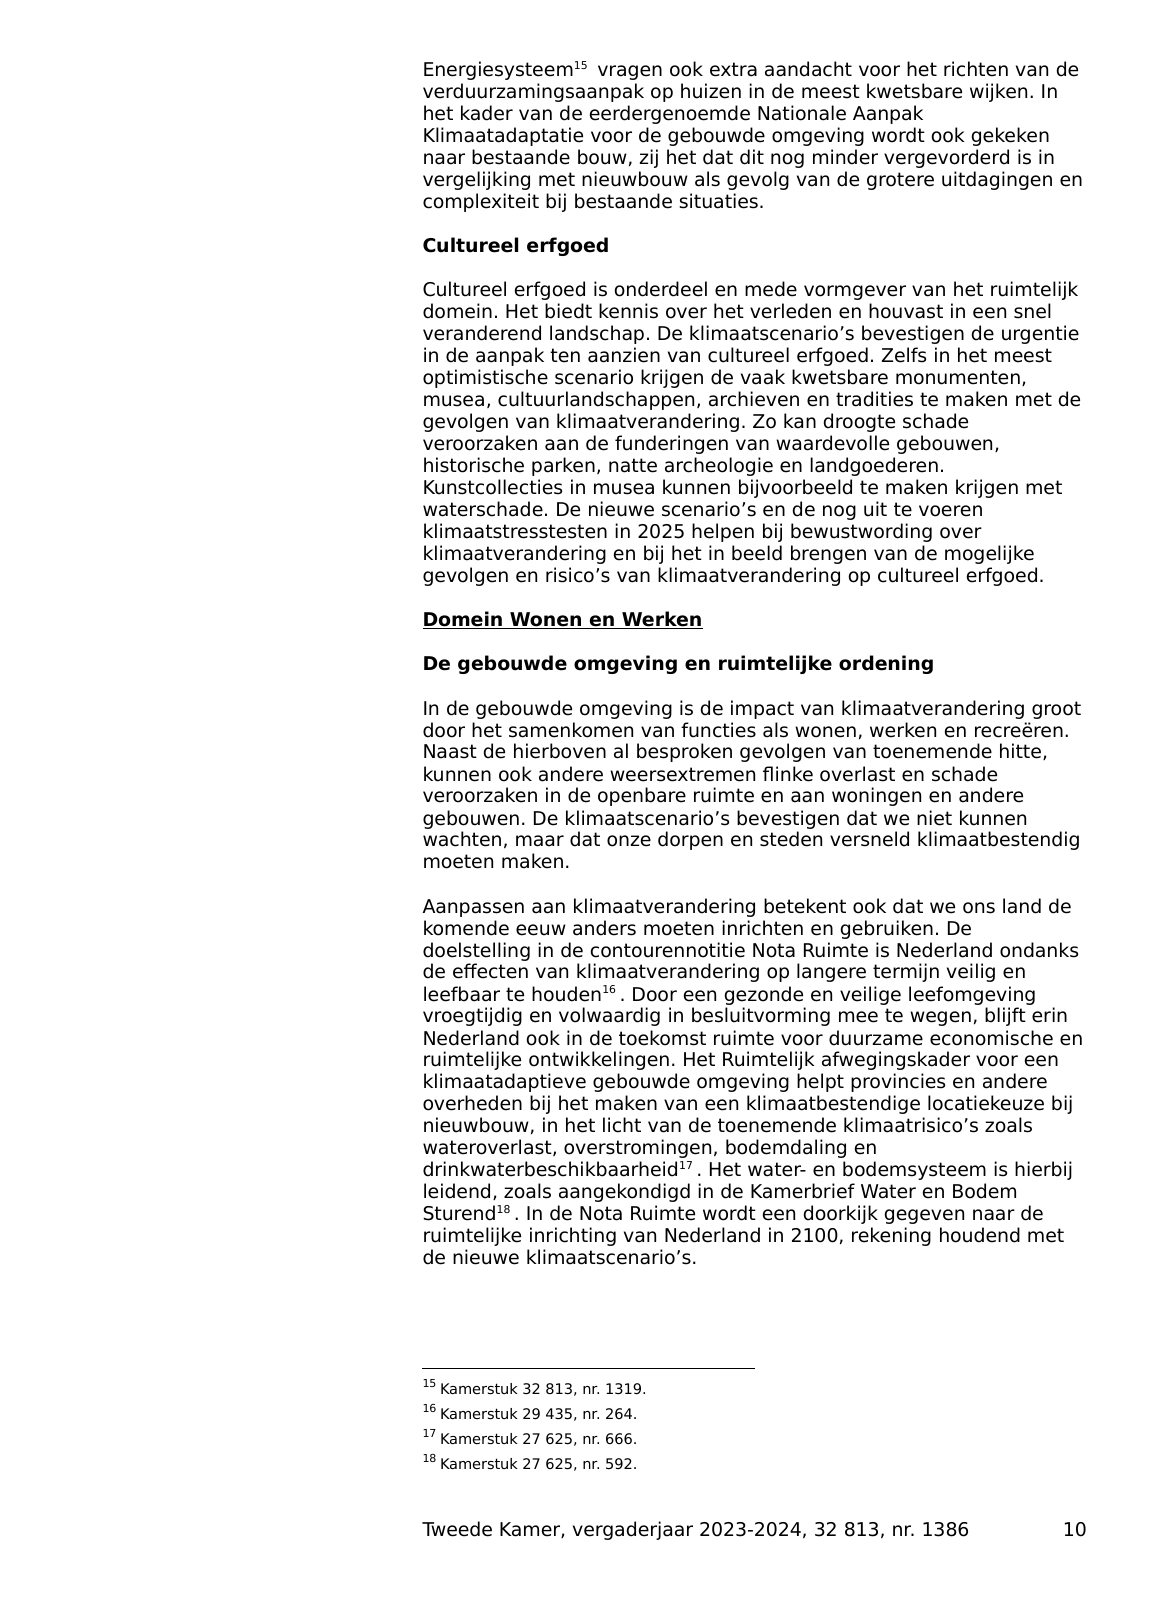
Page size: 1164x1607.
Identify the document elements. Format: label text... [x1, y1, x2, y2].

text Kamerstuk 27 625, nr. 592. [422, 1452, 1087, 1474]
subtitle De gebouwde omgeving en ruimtelijke ordening [422, 653, 1087, 675]
subtitle Domein Wonen en Werken [422, 609, 1087, 631]
text Kamerstuk 27 625, nr. 666. [422, 1427, 1087, 1449]
subtitle Cultureel erfgoed [422, 235, 1087, 257]
text Energiesysteem vragen ook extra aandacht voor het richten van de verduurzamingsaanpak op huizen in de meest kwetsbare wijken. In het kader van de eerdergenoemde Nationale Aanpak Klimaatadaptatie voor de gebouwde omgeving wordt ook gekeken naar bestaande bouw, zij het dat dit nog minder vergevorderd is in vergelijking met nieuwbouw als gevolg van de grotere uitdagingen en complexiteit bij bestaande situaties. [422, 59, 1087, 213]
text In de gebouwde omgeving is de impact van klimaatverandering groot door het samenkomen van functies als wonen, werken en recreëren. Naast de hierboven al besproken gevolgen van toenemende hitte, kunnen ook andere weersextremen flinke overlast en schade veroorzaken in de openbare ruimte en aan woningen en andere gebouwen. De klimaatscenario’s bevestigen dat we niet kunnen wachten, maar dat onze dorpen en steden versneld klimaatbestendig moeten maken. [422, 697, 1087, 873]
text Kamerstuk 29 435, nr. 264. [422, 1402, 1087, 1424]
text Kamerstuk 32 813, nr. 1319. [422, 1377, 1087, 1399]
text Cultureel erfgoed is onderdeel en mede vormgever van het ruimtelijk domein. Het biedt kennis over het verleden en houvast in een snel veranderend landschap. De klimaatscenario’s bevestigen de urgentie in de aanpak ten aanzien van cultureel erfgoed. Zelfs in het meest optimistische scenario krijgen de vaak kwetsbare monumenten, musea, cultuurlandschappen, archieven en tradities te maken met de gevolgen van klimaatverandering. Zo kan droogte schade veroorzaken aan de funderingen van waardevolle gebouwen, historische parken, natte archeologie en landgoederen. Kunstcollecties in musea kunnen bijvoorbeeld te maken krijgen met waterschade. De nieuwe scenario’s en de nog uit te voeren klimaatstresstesten in 2025 helpen bij bewustwording over klimaatverandering en bij het in beeld brengen van de mogelijke gevolgen en risico’s van klimaatverandering op cultureel erfgoed. [422, 279, 1087, 587]
text Aanpassen aan klimaatverandering betekent ook dat we ons land de komende eeuw anders moeten inrichten en gebruiken. De doelstelling in de contourennotitie Nota Ruimte is Nederland ondanks de effecten van klimaatverandering op langere termijn veilig en leefbaar te houden. Door een gezonde en veilige leefomgeving vroegtijdig en volwaardig in besluitvorming mee te wegen, blijft erin Nederland ook in de toekomst ruimte voor duurzame economische en ruimtelijke ontwikkelingen. Het Ruimtelijk afwegingskader voor een klimaatadaptieve gebouwde omgeving helpt provincies en andere overheden bij het maken van een klimaatbestendige locatiekeuze bij nieuwbouw, in het licht van de toenemende klimaatrisico’s zoals wateroverlast, overstromingen, bodemdaling en drinkwaterbeschikbaarheid. Het water- en bodemsysteem is hierbij leidend, zoals aangekondigd in de Kamerbrief Water en Bodem Sturend. In de Nota Ruimte wordt een doorkijk gegeven naar de ruimtelijke inrichting van Nederland in 2100, rekening houdend met de nieuwe klimaatscenario’s. [422, 896, 1087, 1269]
